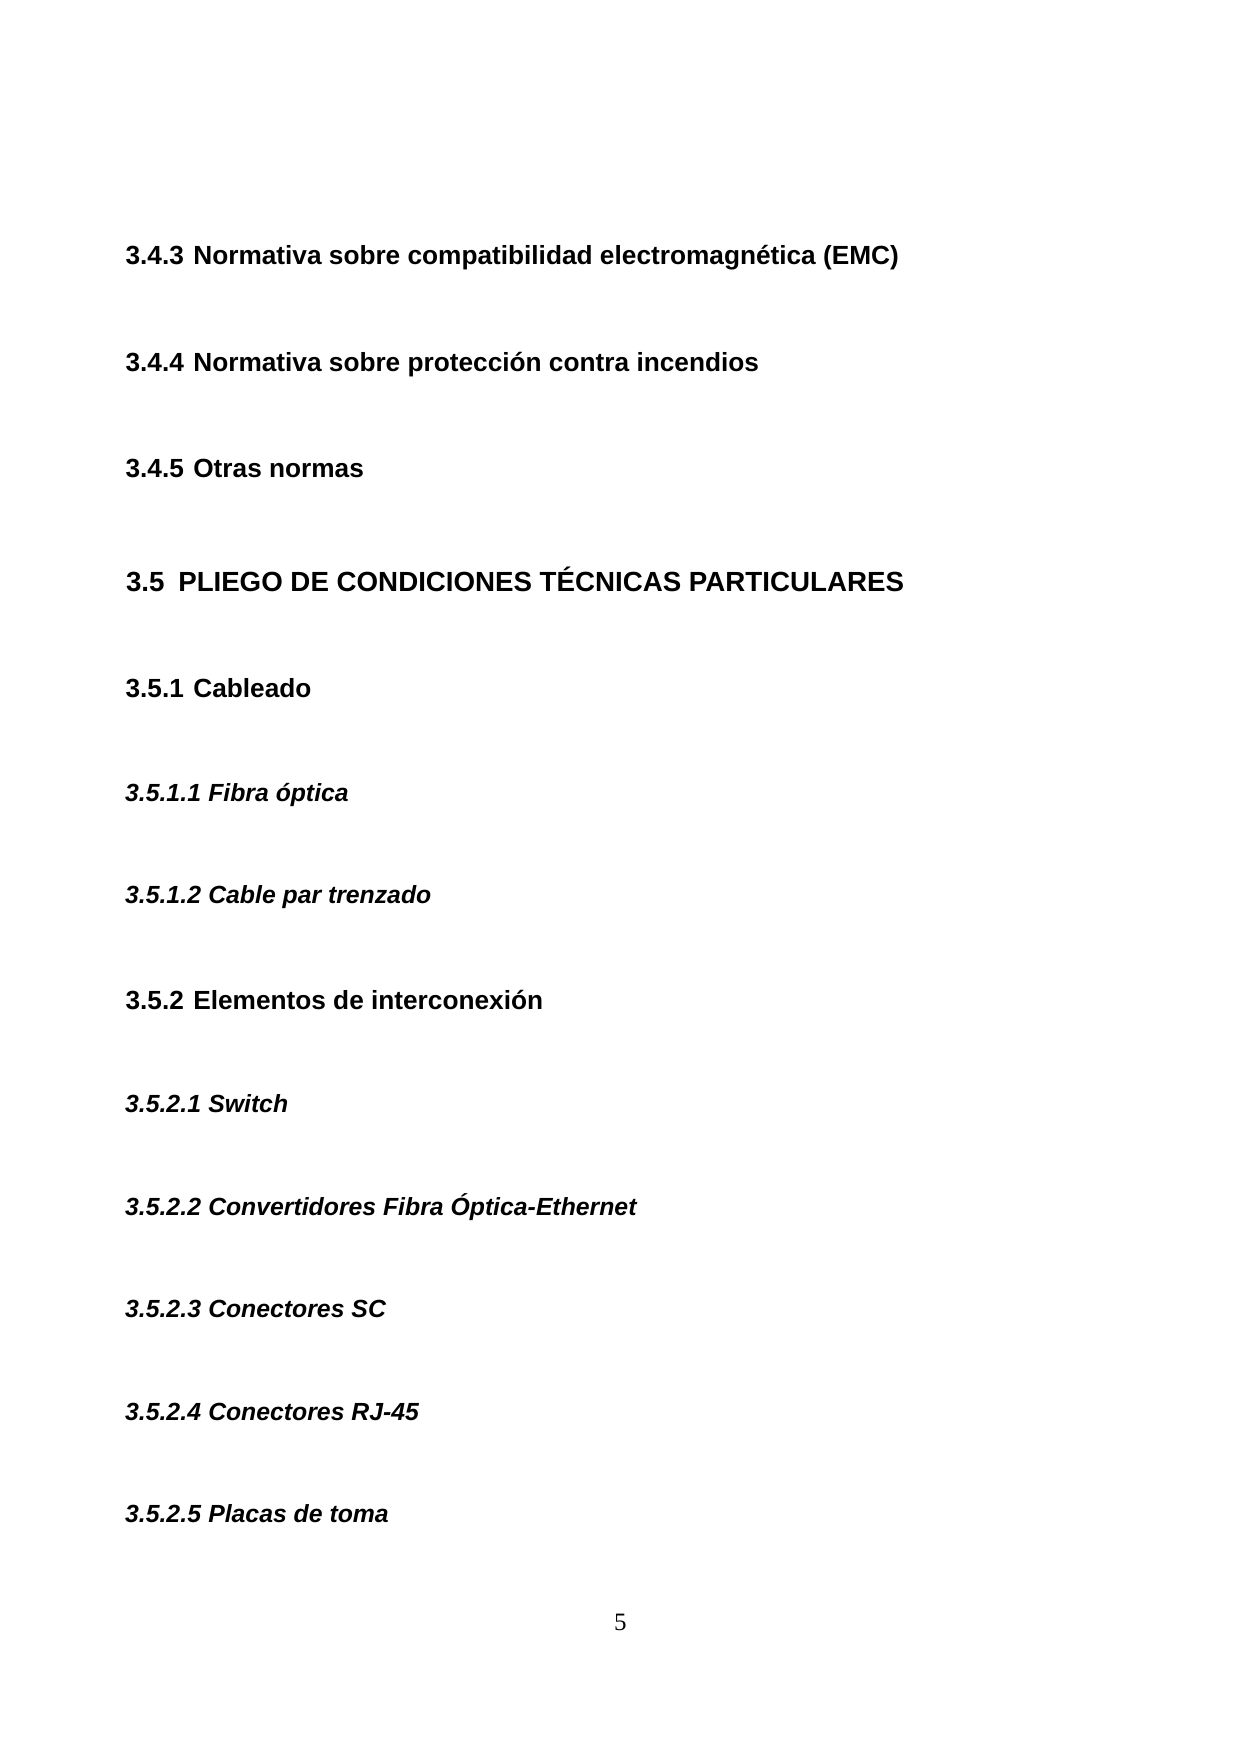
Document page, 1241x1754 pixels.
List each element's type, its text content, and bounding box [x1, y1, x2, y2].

subtitle Cable par trenzado [118, 880, 1122, 909]
subtitle Placas de toma [118, 1499, 1122, 1528]
subtitle Conectores SC [118, 1294, 1122, 1323]
subtitle Conectores RJ-45 [118, 1397, 1122, 1426]
subtitle Otras normas [118, 453, 1122, 483]
subtitle Convertidores Fibra Óptica-Ethernet [118, 1192, 1122, 1220]
subtitle Normativa sobre protección contra incendios [118, 346, 1122, 377]
subtitle Elementos de interconexión [118, 985, 1122, 1015]
subtitle PLIEGO DE CONDICIONES TÉCNICAS PARTICULARES [118, 565, 1122, 597]
subtitle Fibra óptica [118, 778, 1122, 806]
subtitle Normativa sobre compatibilidad electromagnética (EMC) [118, 240, 1122, 270]
subtitle Switch [118, 1089, 1122, 1118]
subtitle Cableado [118, 673, 1122, 703]
